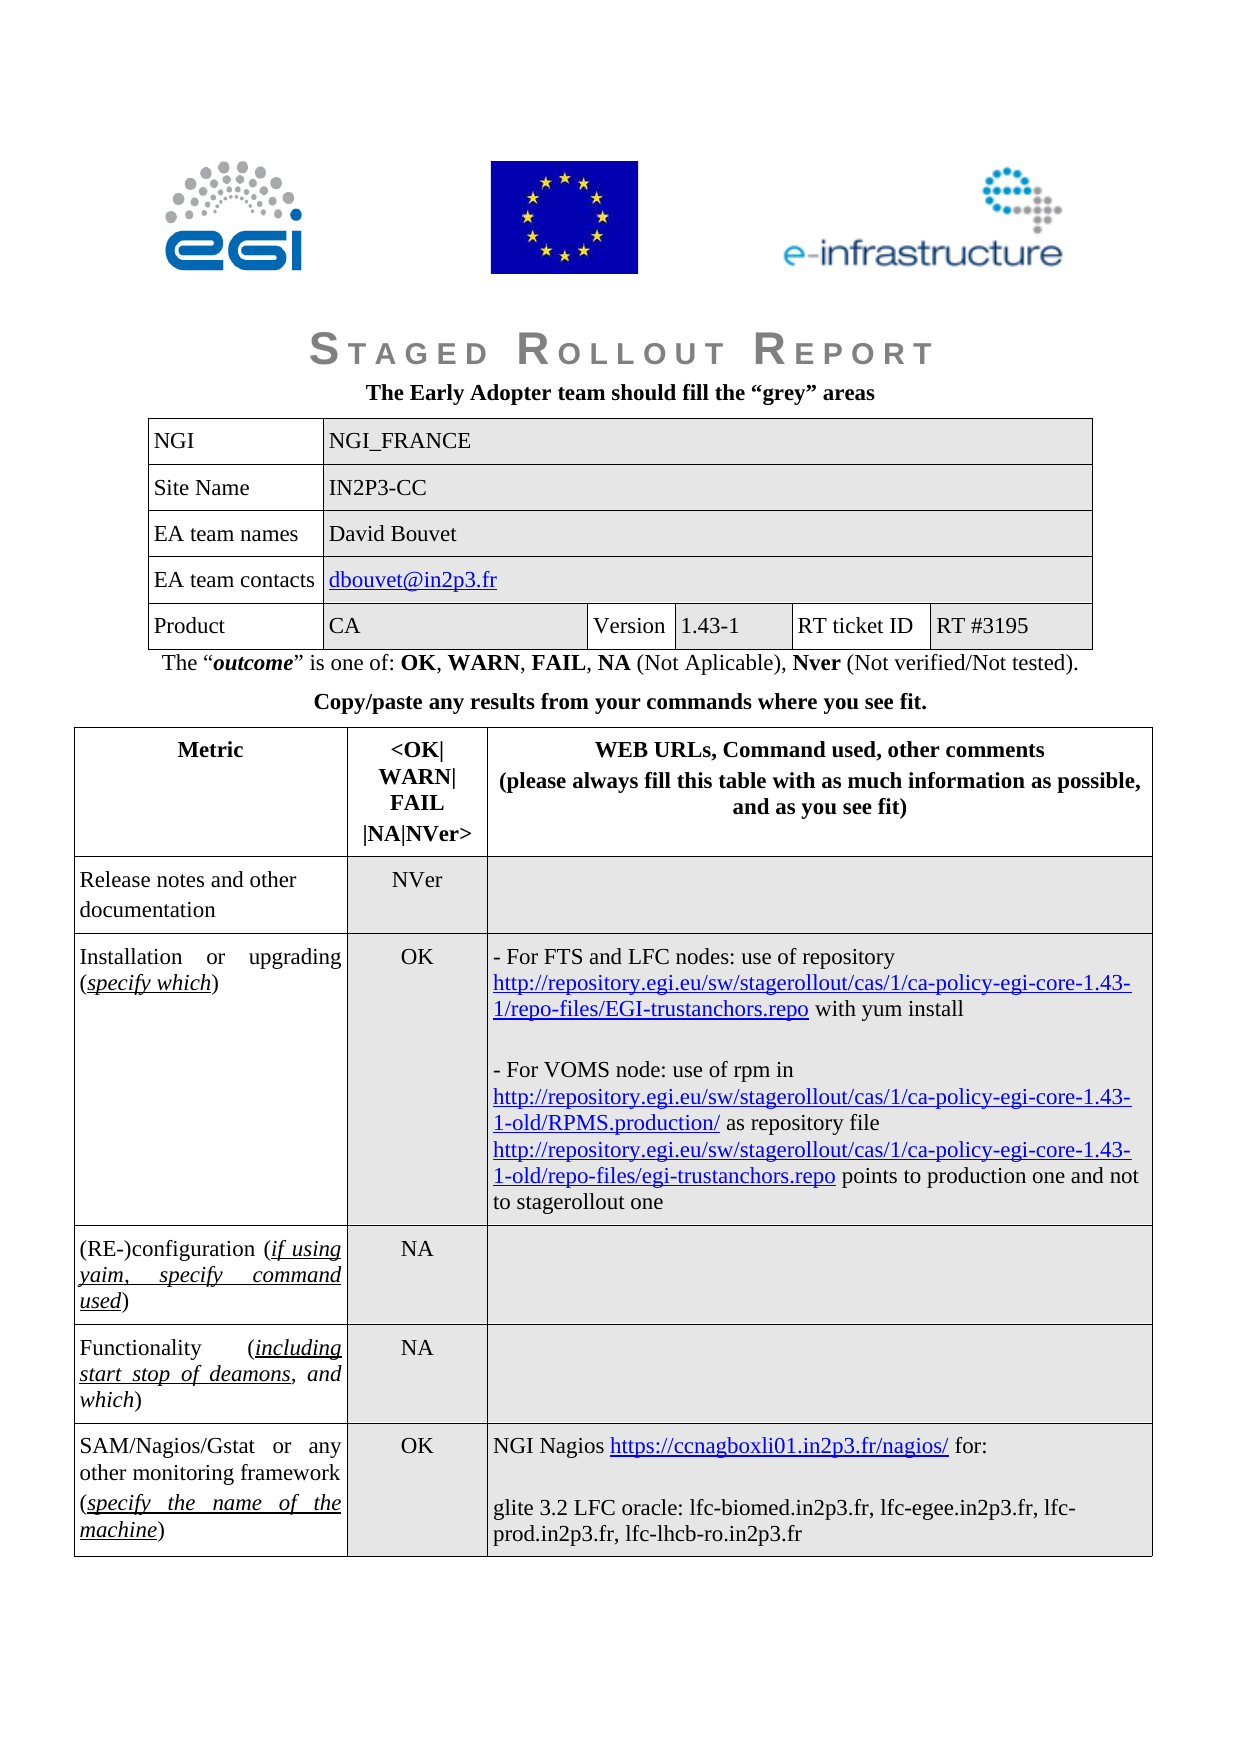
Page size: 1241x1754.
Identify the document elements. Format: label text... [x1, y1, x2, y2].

table_cell Installation or upgrading (specify which) [75, 934, 347, 1224]
picture [777, 161, 1070, 274]
picture [164, 161, 303, 272]
text The “outcome” is one of: OK, WARN, FAIL, NA (Not Aplicable), Nver (Not verified/Not tested). [148, 650, 1092, 675]
table_cell [488, 1325, 1152, 1422]
table_cell SAM/Nagios/Gstat or any other monitoring framework (specify the name of the machine) [75, 1424, 347, 1556]
table_cell OK [348, 1424, 487, 1556]
table_cell Version [588, 604, 675, 649]
text The Early Adopter team should fill the “grey” areas [148, 379, 1092, 405]
table_cell RT #3195 [931, 604, 1092, 649]
table_cell NA [348, 1226, 487, 1323]
table_cell David Bouvet [324, 511, 1092, 556]
table_cell Site Name [149, 465, 323, 510]
table_cell Functionality (including start stop of deamons, and which) [75, 1325, 347, 1422]
table_cell [488, 857, 1152, 933]
table_cell - For FTS and LFC nodes: use of repository http://repository.egi.eu/sw/stagerollout/cas/1/ca-policy-egi-core-1.43-1/repo-files/EGI-trustanchors.repo with yum install - For VOMS node: use of rpm in http://repository.egi.eu/sw/stagerollout/cas/1/ca-policy-egi-core-1.43-1-old/RPMS.production/ as repository file http://repository.egi.eu/sw/stagerollout/cas/1/ca-policy-egi-core-1.43-1-old/repo-files/egi-trustanchors.repo points to production one and not to stagerollout one [488, 934, 1152, 1224]
table_cell (RE-)configuration (if using yaim, specify command used) [75, 1226, 347, 1323]
table_cell NA [348, 1325, 487, 1422]
table_cell dbouvet@in2p3.fr [324, 557, 1092, 602]
table_cell [488, 1226, 1152, 1323]
table_cell Product [149, 604, 323, 649]
table_header Metric [75, 728, 347, 856]
table_cell CA [324, 604, 587, 649]
table_cell NGI Nagios https://ccnagboxli01.in2p3.fr/nagios/ for: glite 3.2 LFC oracle: lfc-biomed.in2p3.fr, lfc-egee.in2p3.fr, lfc-prod.in2p3.fr, lfc-lhcb-ro.in2p3.fr [488, 1424, 1152, 1556]
table_header WEB URLs, Command used, other comments (please always fill this table with as much information as possible, and as you see fit) [488, 728, 1152, 856]
table_cell IN2P3-CC [324, 465, 1092, 510]
table_cell EA team contacts [149, 557, 323, 602]
text Copy/paste any results from your commands where you see fit. [148, 688, 1092, 714]
table_header <OK|WARN|FAIL |NA|NVer> [348, 728, 487, 856]
table_cell OK [348, 934, 487, 1224]
table_header NGI_FRANCE [324, 419, 1092, 464]
title Staged Rollout Report [148, 322, 1092, 374]
table_cell Release notes and other documentation [75, 857, 347, 933]
table_cell EA team names [149, 511, 323, 556]
table_header NGI [149, 419, 323, 464]
table_cell 1.43-1 [676, 604, 792, 649]
table_cell NVer [348, 857, 487, 933]
picture [490, 161, 639, 274]
table_cell RT ticket ID [793, 604, 930, 649]
